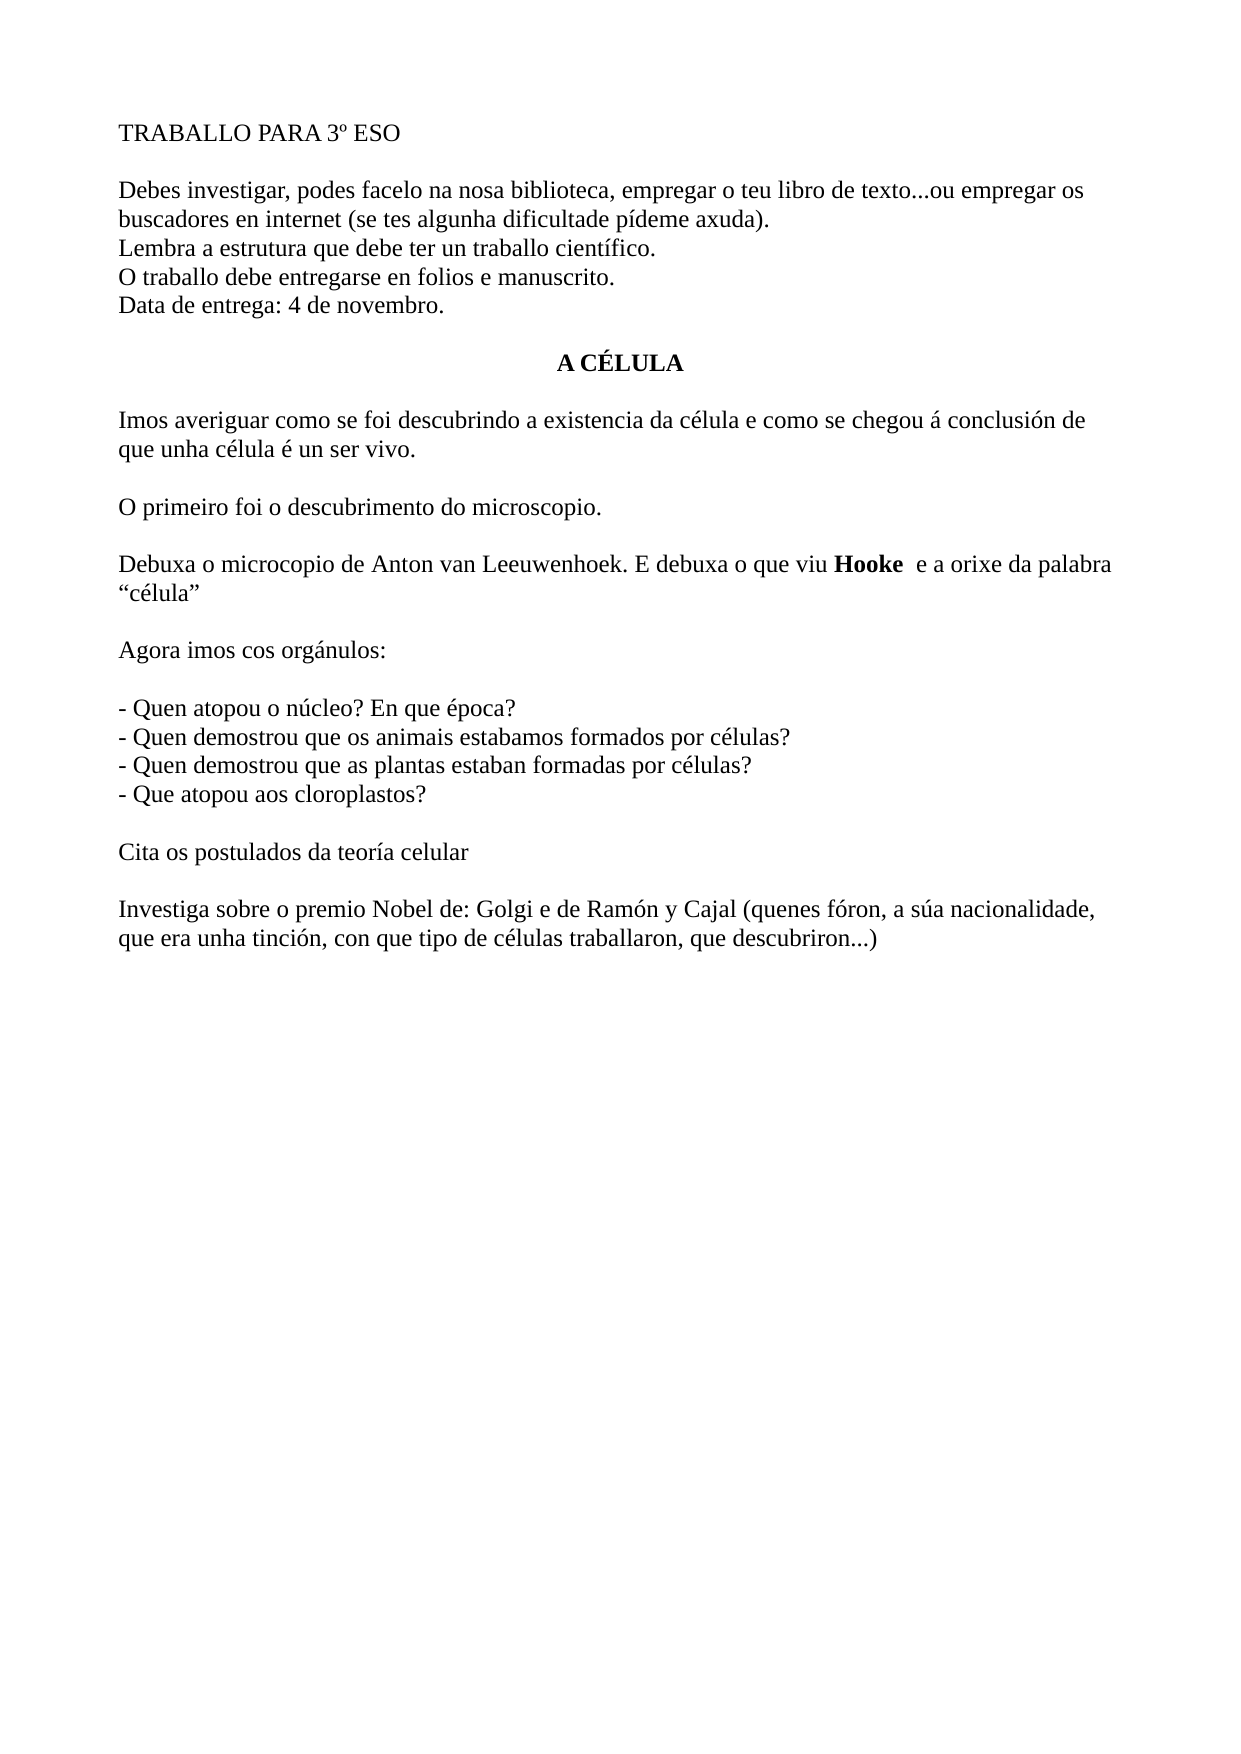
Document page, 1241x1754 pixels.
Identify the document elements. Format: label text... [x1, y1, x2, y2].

text Cita os postulados da teoría celular [118, 837, 1122, 866]
text - Quen atopou o núcleo? En que época? [118, 693, 1122, 722]
text Imos averiguar como se foi descubrindo a existencia da célula e como se chegou á conclusión de que unha célula é un ser vivo. [118, 406, 1122, 463]
text Debuxa o microcopio de Anton van Leeuwenhoek. E debuxa o que viu Hooke e a orixe da palabra “célula” [118, 549, 1122, 607]
text O primeiro foi o descubrimento do microscopio. [118, 492, 1122, 521]
text Agora imos cos orgánulos: [118, 636, 1122, 664]
text Investiga sobre o premio Nobel de: Golgi e de Ramón y Cajal (quenes fóron, a súa nacionalidade, que era unha tinción, con que tipo de células traballaron, que descubriron...) [118, 894, 1122, 952]
text A CÉLULA [118, 348, 1122, 377]
text Data de entrega: 4 de novembro. [118, 291, 1122, 319]
text Lembra a estrutura que debe ter un traballo científico. [118, 233, 1122, 262]
text - Quen demostrou que as plantas estaban formadas por células? [118, 751, 1122, 779]
text O traballo debe entregarse en folios e manuscrito. [118, 262, 1122, 291]
text - Quen demostrou que os animais estabamos formados por células? [118, 722, 1122, 751]
text TRABALLO PARA 3º ESO [118, 118, 1122, 147]
text - Que atopou aos cloroplastos? [118, 779, 1122, 808]
text Debes investigar, podes facelo na nosa biblioteca, empregar o teu libro de texto...ou empregar os buscadores en internet (se tes algunha dificultade pídeme axuda). [118, 176, 1122, 233]
